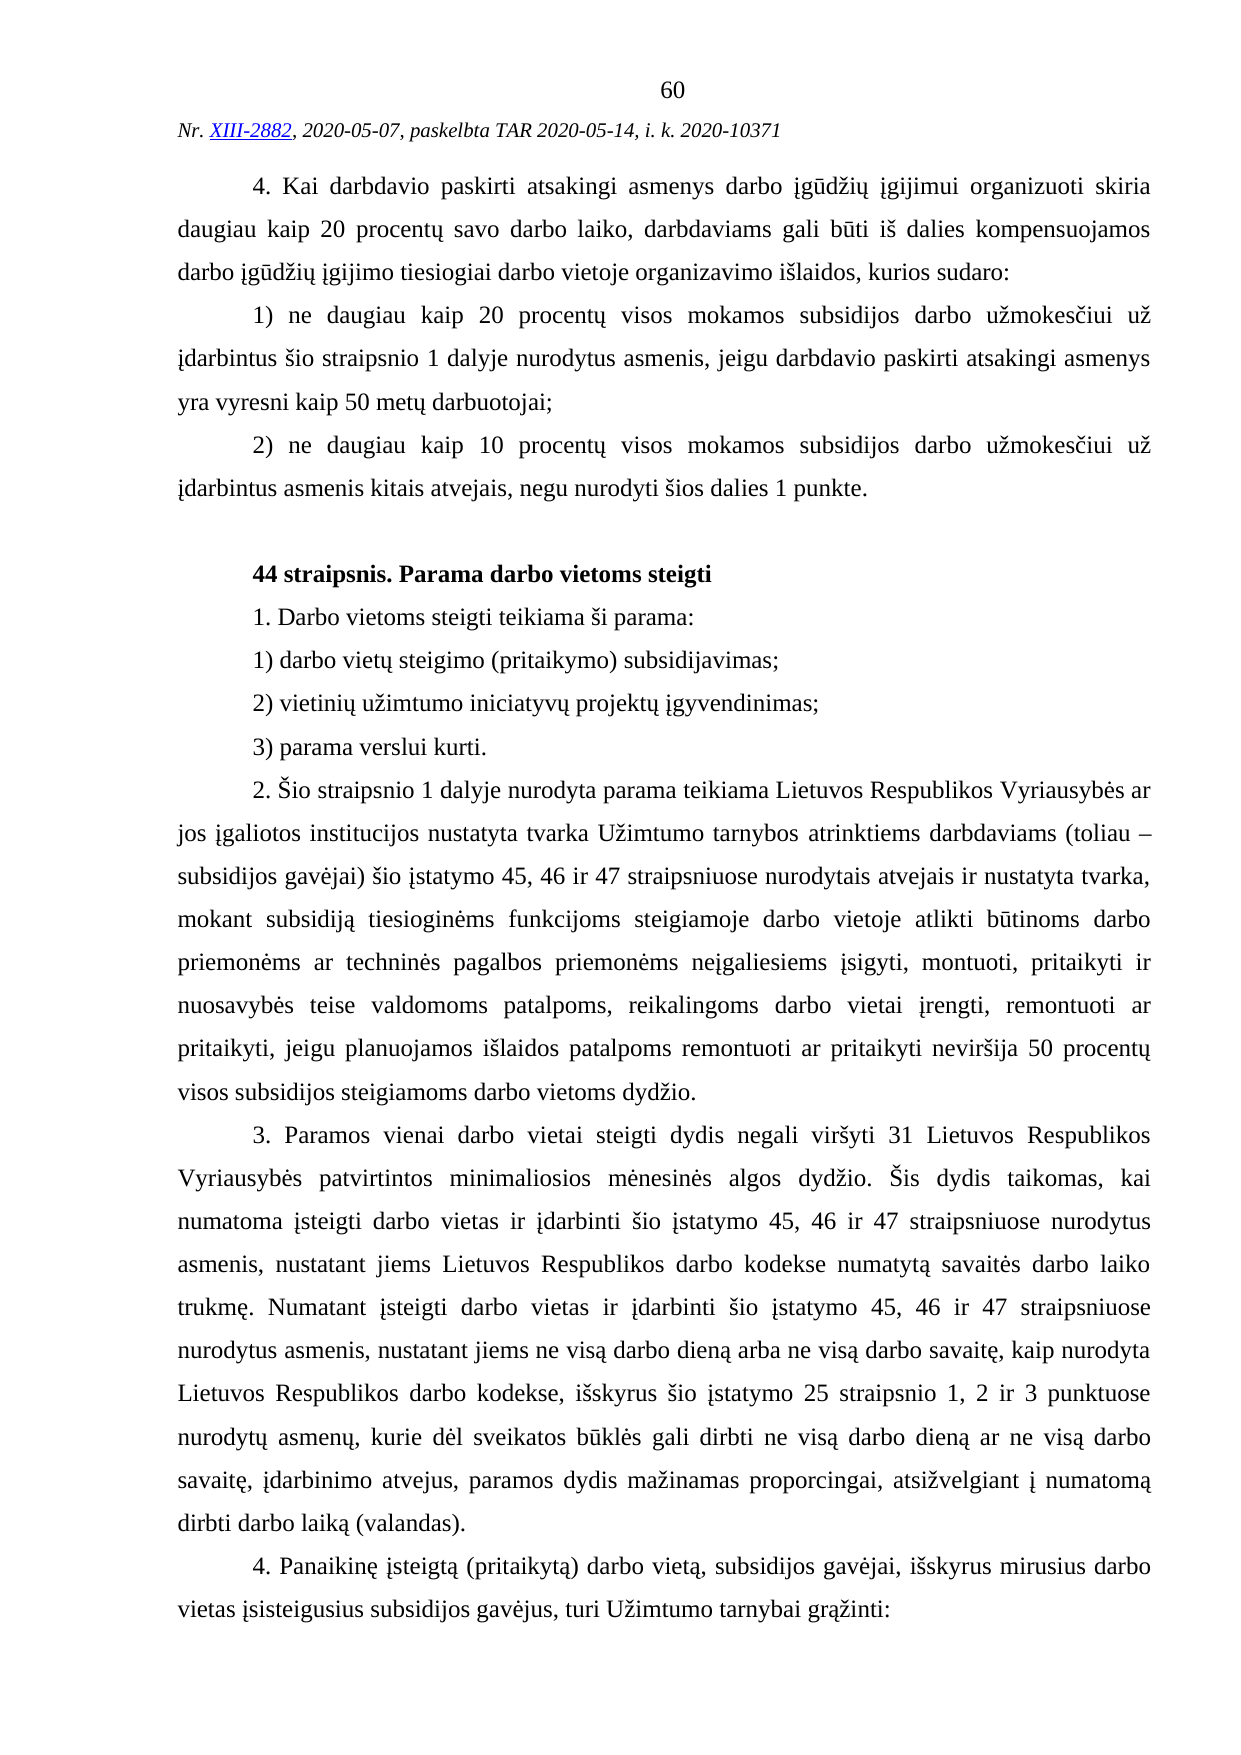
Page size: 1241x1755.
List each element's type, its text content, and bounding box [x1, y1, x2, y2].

text 1) ne daugiau kaip 20 procentų visos mokamos subsidijos darbo užmokesčiui už įdarbintus šio straipsnio 1 dalyje nurodytus asmenis, jeigu darbdavio paskirti atsakingi asmenys yra vyresni kaip 50 metų darbuotojai; [177, 300, 1152, 415]
text Nr. XIII-2882, 2020-05-07, paskelbta TAR 2020-05-14, i. k. 2020-10371 [177, 118, 1152, 142]
text 4. Panaikinę įsteigtą (pritaikytą) darbo vietą, subsidijos gavėjai, išskyrus mirusius darbo vietas įsisteigusius subsidijos gavėjus, turi Užimtumo tarnybai grąžinti: [177, 1551, 1152, 1623]
text 4. Kai darbdavio paskirti atsakingi asmenys darbo įgūdžių įgijimui organizuoti skiria daugiau kaip 20 procentų savo darbo laiko, darbdaviams gali būti iš dalies kompensuojamos darbo įgūdžių įgijimo tiesiogiai darbo vietoje organizavimo išlaidos, kurios sudaro: [177, 171, 1152, 286]
text 3) parama verslui kurti. [177, 732, 1152, 760]
text 2) ne daugiau kaip 10 procentų visos mokamos subsidijos darbo užmokesčiui už įdarbintus asmenis kitais atvejais, negu nurodyti šios dalies 1 punkte. [177, 430, 1152, 502]
text 44 straipsnis. Parama darbo vietoms steigti [177, 559, 1152, 588]
text 1) darbo vietų steigimo (pritaikymo) subsidijavimas; [177, 645, 1152, 674]
text 1. Darbo vietoms steigti teikiama ši parama: [177, 602, 1152, 631]
text 3. Paramos vienai darbo vietai steigti dydis negali viršyti 31 Lietuvos Respublikos Vyriausybės patvirtintos minimaliosios mėnesinės algos dydžio. Šis dydis taikomas, kai numatoma įsteigti darbo vietas ir įdarbinti šio įstatymo 45, 46 ir 47 straipsniuose nurodytus asmenis, nustatant jiems Lietuvos Respublikos darbo kodekse numatytą savaitės darbo laiko trukmę. Numatant įsteigti darbo vietas ir įdarbinti šio įstatymo 45, 46 ir 47 straipsniuose nurodytus asmenis, nustatant jiems ne visą darbo dieną arba ne visą darbo savaitę, kaip nurodyta Lietuvos Respublikos darbo kodekse, išskyrus šio įstatymo 25 straipsnio 1, 2 ir 3 punktuose nurodytų asmenų, kurie dėl sveikatos būklės gali dirbti ne visą darbo dieną ar ne visą darbo savaitę, įdarbinimo atvejus, paramos dydis mažinamas proporcingai, atsižvelgiant į numatomą dirbti darbo laiką (valandas). [177, 1120, 1152, 1537]
text 2) vietinių užimtumo iniciatyvų projektų įgyvendinimas; [177, 688, 1152, 717]
text 2. Šio straipsnio 1 dalyje nurodyta parama teikiama Lietuvos Respublikos Vyriausybės ar jos įgaliotos institucijos nustatyta tvarka Užimtumo tarnybos atrinktiems darbdaviams (toliau – subsidijos gavėjai) šio įstatymo 45, 46 ir 47 straipsniuose nurodytais atvejais ir nustatyta tvarka, mokant subsidiją tiesioginėms funkcijoms steigiamoje darbo vietoje atlikti būtinoms darbo priemonėms ar techninės pagalbos priemonėms neįgaliesiems įsigyti, montuoti, pritaikyti ir nuosavybės teise valdomoms patalpoms, reikalingoms darbo vietai įrengti, remontuoti ar pritaikyti, jeigu planuojamos išlaidos patalpoms remontuoti ar pritaikyti neviršija 50 procentų visos subsidijos steigiamoms darbo vietoms dydžio. [177, 775, 1152, 1105]
